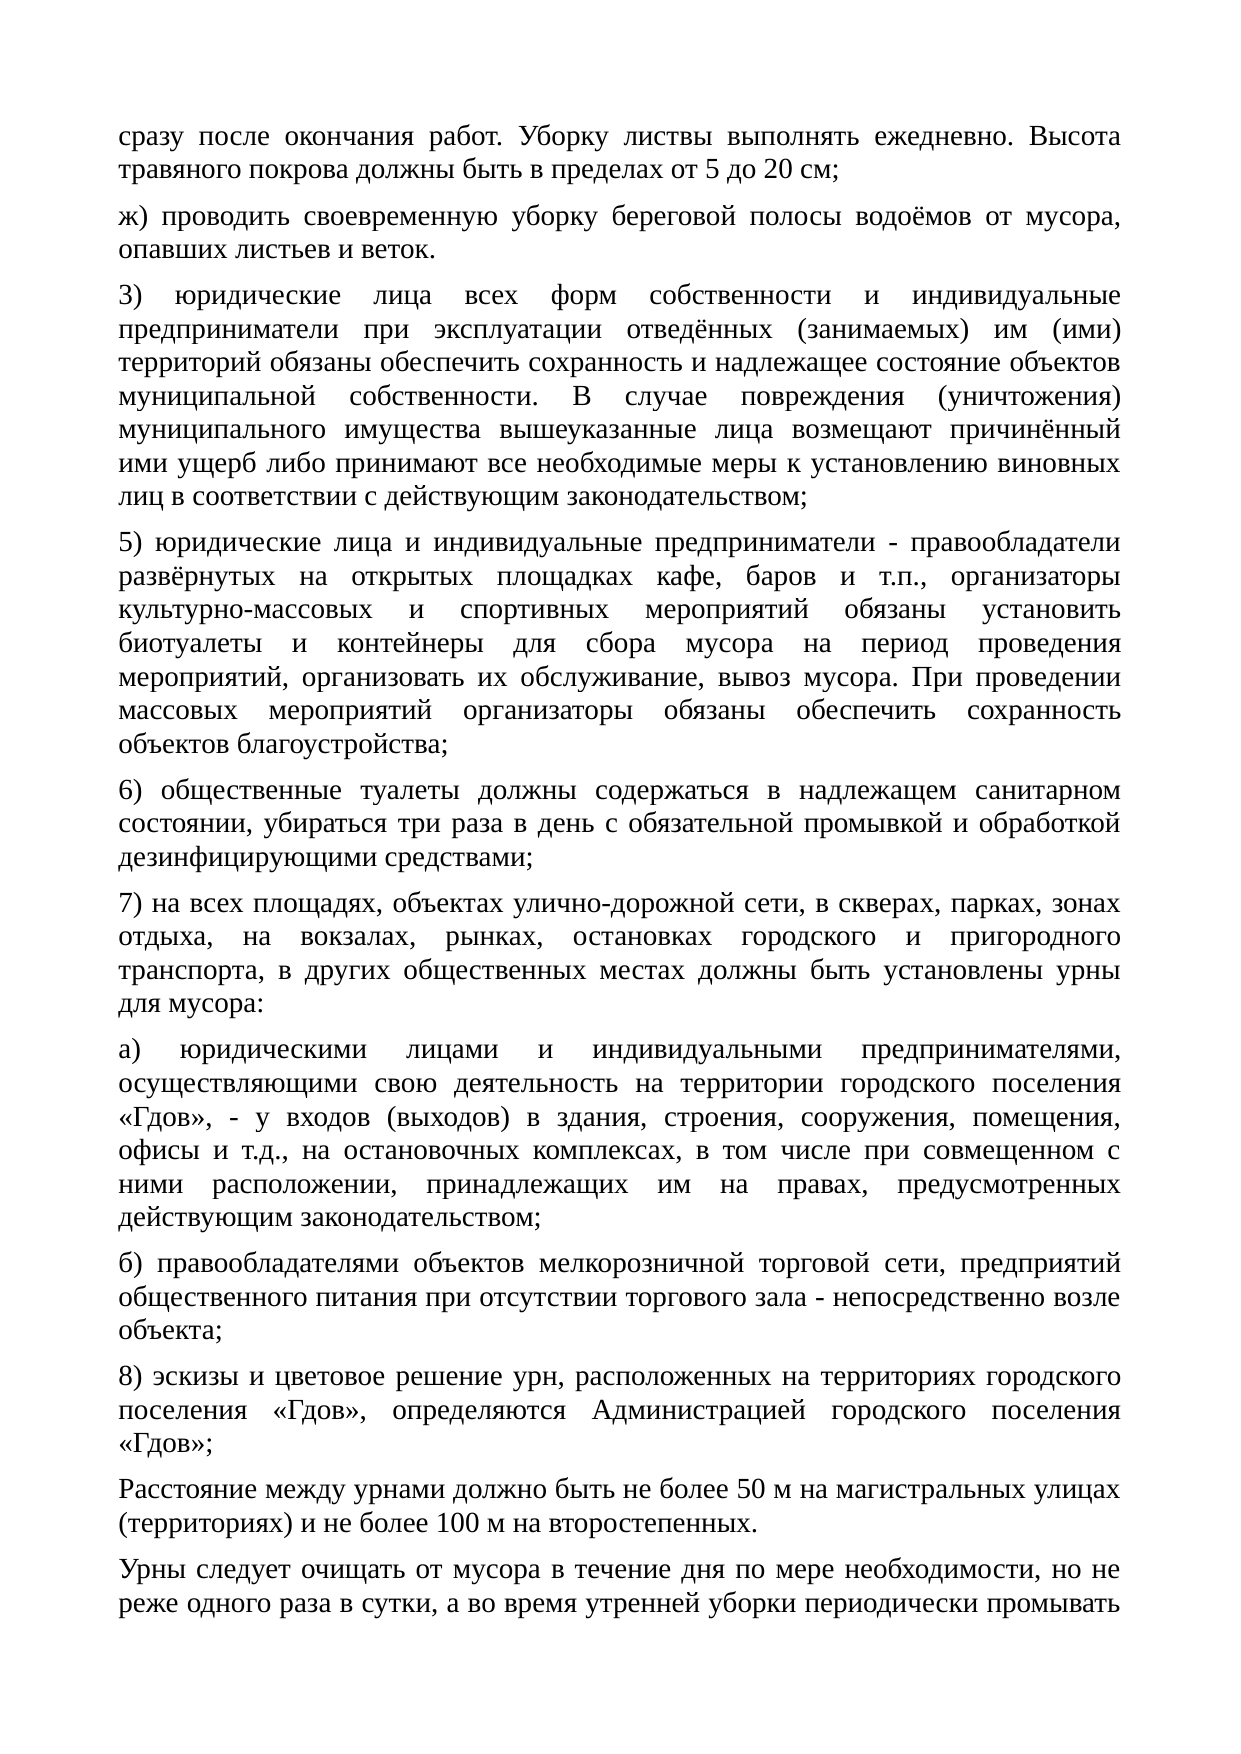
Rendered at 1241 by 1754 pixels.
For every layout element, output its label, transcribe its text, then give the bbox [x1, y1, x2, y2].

text сразу после окончания работ. Уборку листвы выполнять ежедневно. Высота травяного покрова должны быть в пределах от 5 до 20 см; [118, 118, 1122, 185]
text Урны следует очищать от мусора в течение дня по мере необходимости, но не реже одного раза в сутки, а во время утренней уборки периодически промывать [118, 1551, 1122, 1618]
text а) юридическими лицами и индивидуальными предпринимателями, осуществляющими свою деятельность на территории городского поселения «Гдов», - у входов (выходов) в здания, строения, сооружения, помещения, офисы и т.д., на остановочных комплексах, в том числе при совмещенном с ними расположении, принадлежащих им на правах, предусмотренных действующим законодательством; [118, 1032, 1122, 1233]
text Расстояние между урнами должно быть не более 50 м на магистральных улицах (территориях) и не более 100 м на второстепенных. [118, 1472, 1122, 1539]
text 7) на всех площадях, объектах улично-дорожной сети, в скверах, парках, зонах отдыха, на вокзалах, рынках, остановках городского и пригородного транспорта, в других общественных местах должны быть установлены урны для мусора: [118, 885, 1122, 1019]
text б) правообладателями объектов мелкорозничной торговой сети, предприятий общественного питания при отсутствии торгового зала - непосредственно возле объекта; [118, 1245, 1122, 1346]
text ж) проводить своевременную уборку береговой полосы водоёмов от мусора, опавших листьев и веток. [118, 198, 1122, 265]
text 8) эскизы и цветовое решение урн, расположенных на территориях городского поселения «Гдов», определяются Администрацией городского поселения «Гдов»; [118, 1358, 1122, 1459]
text 3) юридические лица всех форм собственности и индивидуальные предприниматели при эксплуатации отведённых (занимаемых) им (ими) территорий обязаны обеспечить сохранность и надлежащее состояние объектов муниципальной собственности. В случае повреждения (уничтожения) муниципального имущества вышеуказанные лица возмещают причинённый ими ущерб либо принимают все необходимые меры к установлению виновных лиц в соответствии с действующим законодательством; [118, 277, 1122, 512]
text 6) общественные туалеты должны содержаться в надлежащем санитарном состоянии, убираться три раза в день с обязательной промывкой и обработкой дезинфицирующими средствами; [118, 772, 1122, 872]
text 5) юридические лица и индивидуальные предприниматели - правообладатели развёрнутых на открытых площадках кафе, баров и т.п., организаторы культурно-массовых и спортивных мероприятий обязаны установить биотуалеты и контейнеры для сбора мусора на период проведения мероприятий, организовать их обслуживание, вывоз мусора. При проведении массовых мероприятий организаторы обязаны обеспечить сохранность объектов благоустройства; [118, 524, 1122, 759]
